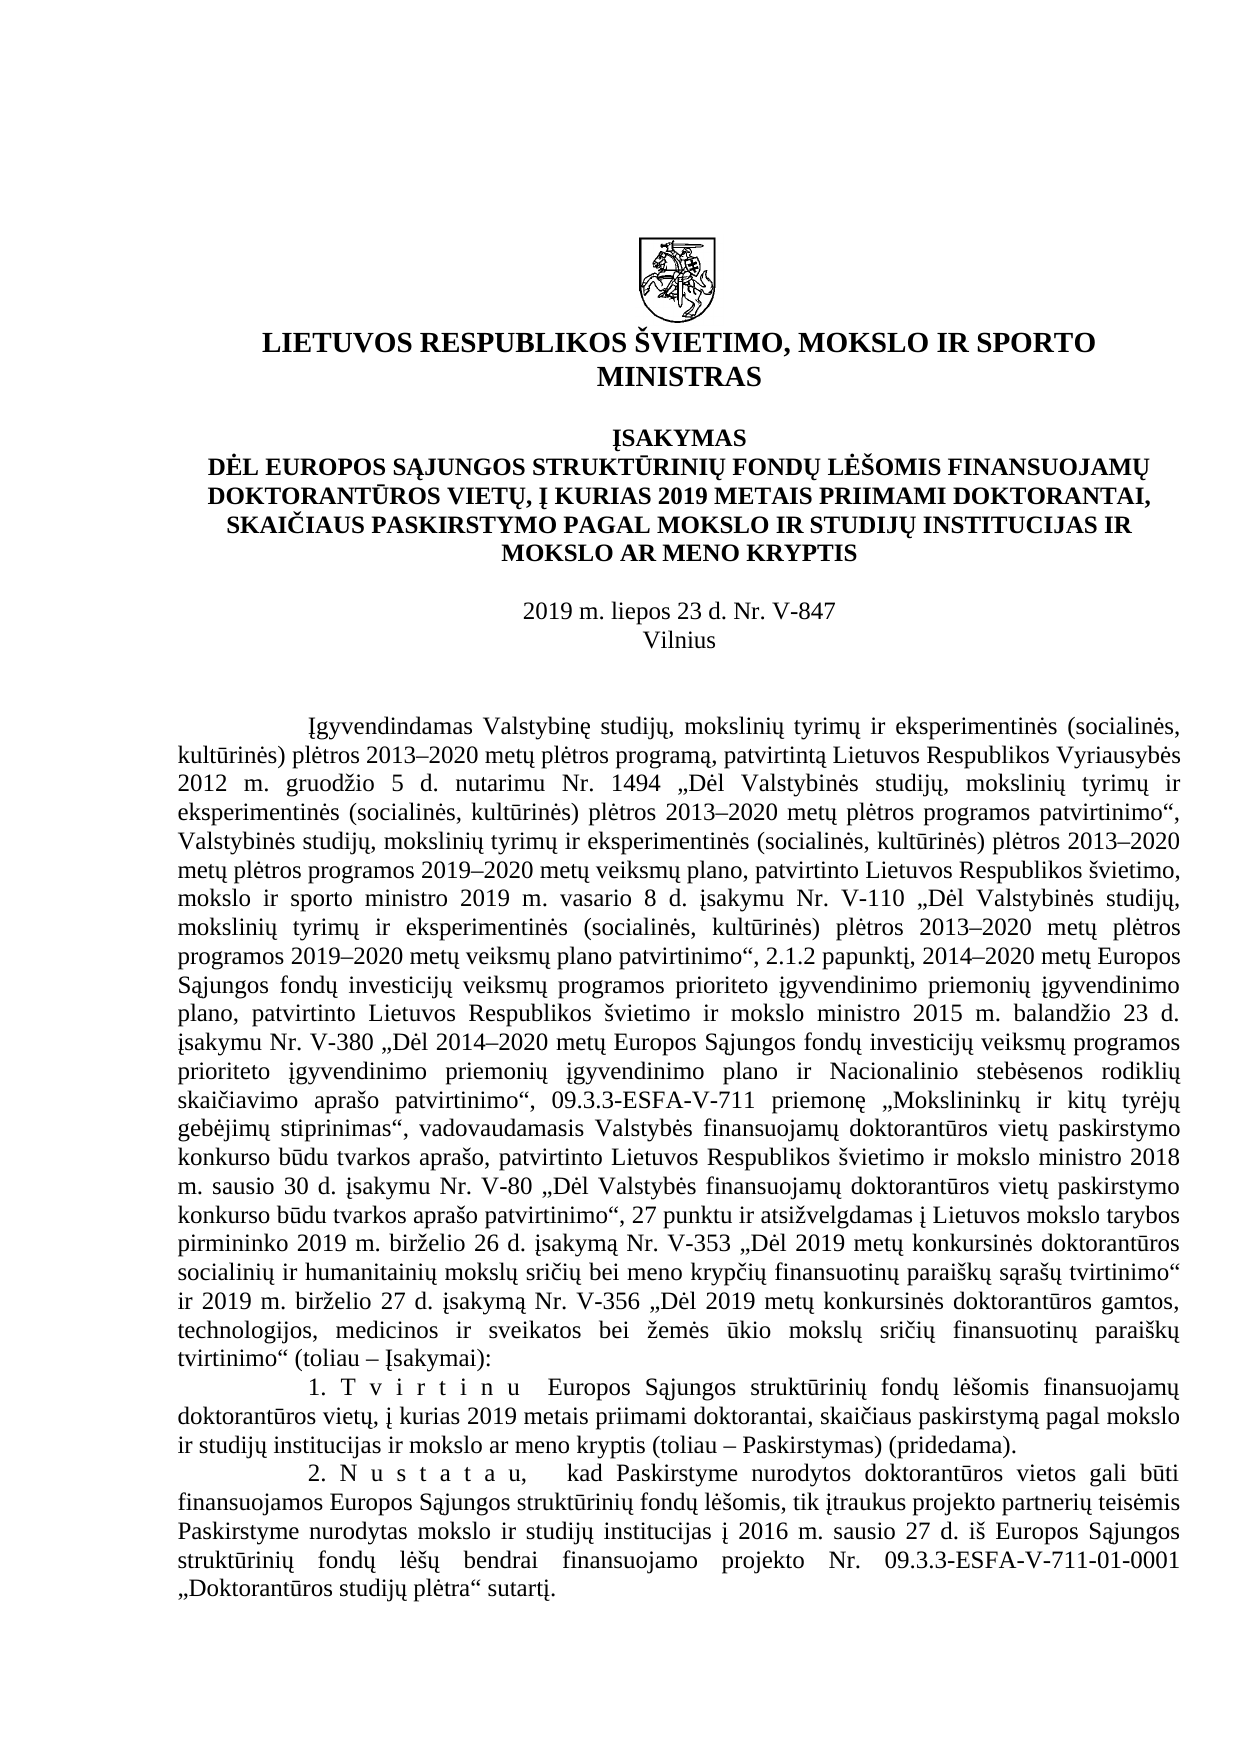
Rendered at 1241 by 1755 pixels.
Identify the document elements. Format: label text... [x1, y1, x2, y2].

text DĖL EUROPOS SĄJUNGOS STRUKTŪRINIŲ FONDŲ LĖŠOMIS FINANSUOJAMŲ DOKTORANTŪROS VIETŲ, Į KURIAS 2019 METAIS PRIIMAMI DOKTORANTAI, SKAIČIAUS PASKIRSTYMO PAGAL MOKSLO IR STUDIJŲ INSTITUCIJAS IR MOKSLO AR MENO KRYPTIS [177, 452, 1181, 567]
text LIETUVOS RESPUBLIKOS ŠVIETIMO, MOKSLO IR SPORTO MINISTRAS [177, 325, 1181, 392]
text Vilnius [177, 625, 1181, 653]
text ĮSAKYMAS [177, 423, 1181, 452]
text 2. N u s t a t a u, kad Paskirstyme nurodytos doktorantūros vietos gali būti finansuojamos Europos Sąjungos struktūrinių fondų lėšomis, tik įtraukus projekto partnerių teisėmis Paskirstyme nurodytas mokslo ir studijų institucijas į 2016 m. sausio 27 d. iš Europos Sąjungos struktūrinių fondų lėšų bendrai finansuojamo projekto Nr. 09.3.3-ESFA-V-711-01-0001 „Doktorantūros studijų plėtra“ sutartį. [177, 1458, 1181, 1602]
text 2019 m. liepos 23 d. Nr. V-847 [177, 596, 1181, 625]
text Įgyvendindamas Valstybinę studijų, mokslinių tyrimų ir eksperimentinės (socialinės, kultūrinės) plėtros 2013–2020 metų plėtros programą, patvirtintą Lietuvos Respublikos Vyriausybės 2012 m. gruodžio 5 d. nutarimu Nr. 1494 „Dėl Valstybinės studijų, mokslinių tyrimų ir eksperimentinės (socialinės, kultūrinės) plėtros 2013–2020 metų plėtros programos patvirtinimo“, Valstybinės studijų, mokslinių tyrimų ir eksperimentinės (socialinės, kultūrinės) plėtros 2013–2020 metų plėtros programos 2019–2020 metų veiksmų plano, patvirtinto Lietuvos Respublikos švietimo, mokslo ir sporto ministro 2019 m. vasario 8 d. įsakymu Nr. V-110 „Dėl Valstybinės studijų, mokslinių tyrimų ir eksperimentinės (socialinės, kultūrinės) plėtros 2013–2020 metų plėtros programos 2019–2020 metų veiksmų plano patvirtinimo“, 2.1.2 papunktį, 2014–2020 metų Europos Sąjungos fondų investicijų veiksmų programos prioriteto įgyvendinimo priemonių įgyvendinimo plano, patvirtinto Lietuvos Respublikos švietimo ir mokslo ministro 2015 m. balandžio 23 d. įsakymu Nr. V-380 „Dėl 2014–2020 metų Europos Sąjungos fondų investicijų veiksmų programos prioriteto įgyvendinimo priemonių įgyvendinimo plano ir Nacionalinio stebėsenos rodiklių skaičiavimo aprašo patvirtinimo“, 09.3.3-ESFA-V-711 priemonę „Mokslininkų ir kitų tyrėjų gebėjimų stiprinimas“, vadovaudamasis Valstybės finansuojamų doktorantūros vietų paskirstymo konkurso būdu tvarkos aprašo, patvirtinto Lietuvos Respublikos švietimo ir mokslo ministro 2018 m. sausio 30 d. įsakymu Nr. V-80 „Dėl Valstybės finansuojamų doktorantūros vietų paskirstymo konkurso būdu tvarkos aprašo patvirtinimo“, 27 punktu ir atsižvelgdamas į Lietuvos mokslo tarybos pirmininko 2019 m. birželio 26 d. įsakymą Nr. V-353 „Dėl 2019 metų konkursinės doktorantūros socialinių ir humanitainių mokslų sričių bei meno krypčių finansuotinų paraiškų sąrašų tvirtinimo“ ir 2019 m. birželio 27 d. įsakymą Nr. V-356 „Dėl 2019 metų konkursinės doktorantūros gamtos, technologijos, medicinos ir sveikatos bei žemės ūkio mokslų sričių finansuotinų paraiškų tvirtinimo“ (toliau – Įsakymai): [177, 711, 1181, 1372]
text 1. T v i r t i n u Europos Sąjungos struktūrinių fondų lėšomis finansuojamų doktorantūros vietų, į kurias 2019 metais priimami doktorantai, skaičiaus paskirstymą pagal mokslo ir studijų institucijas ir mokslo ar meno kryptis (toliau – Paskirstymas) (pridedama). [177, 1372, 1181, 1458]
